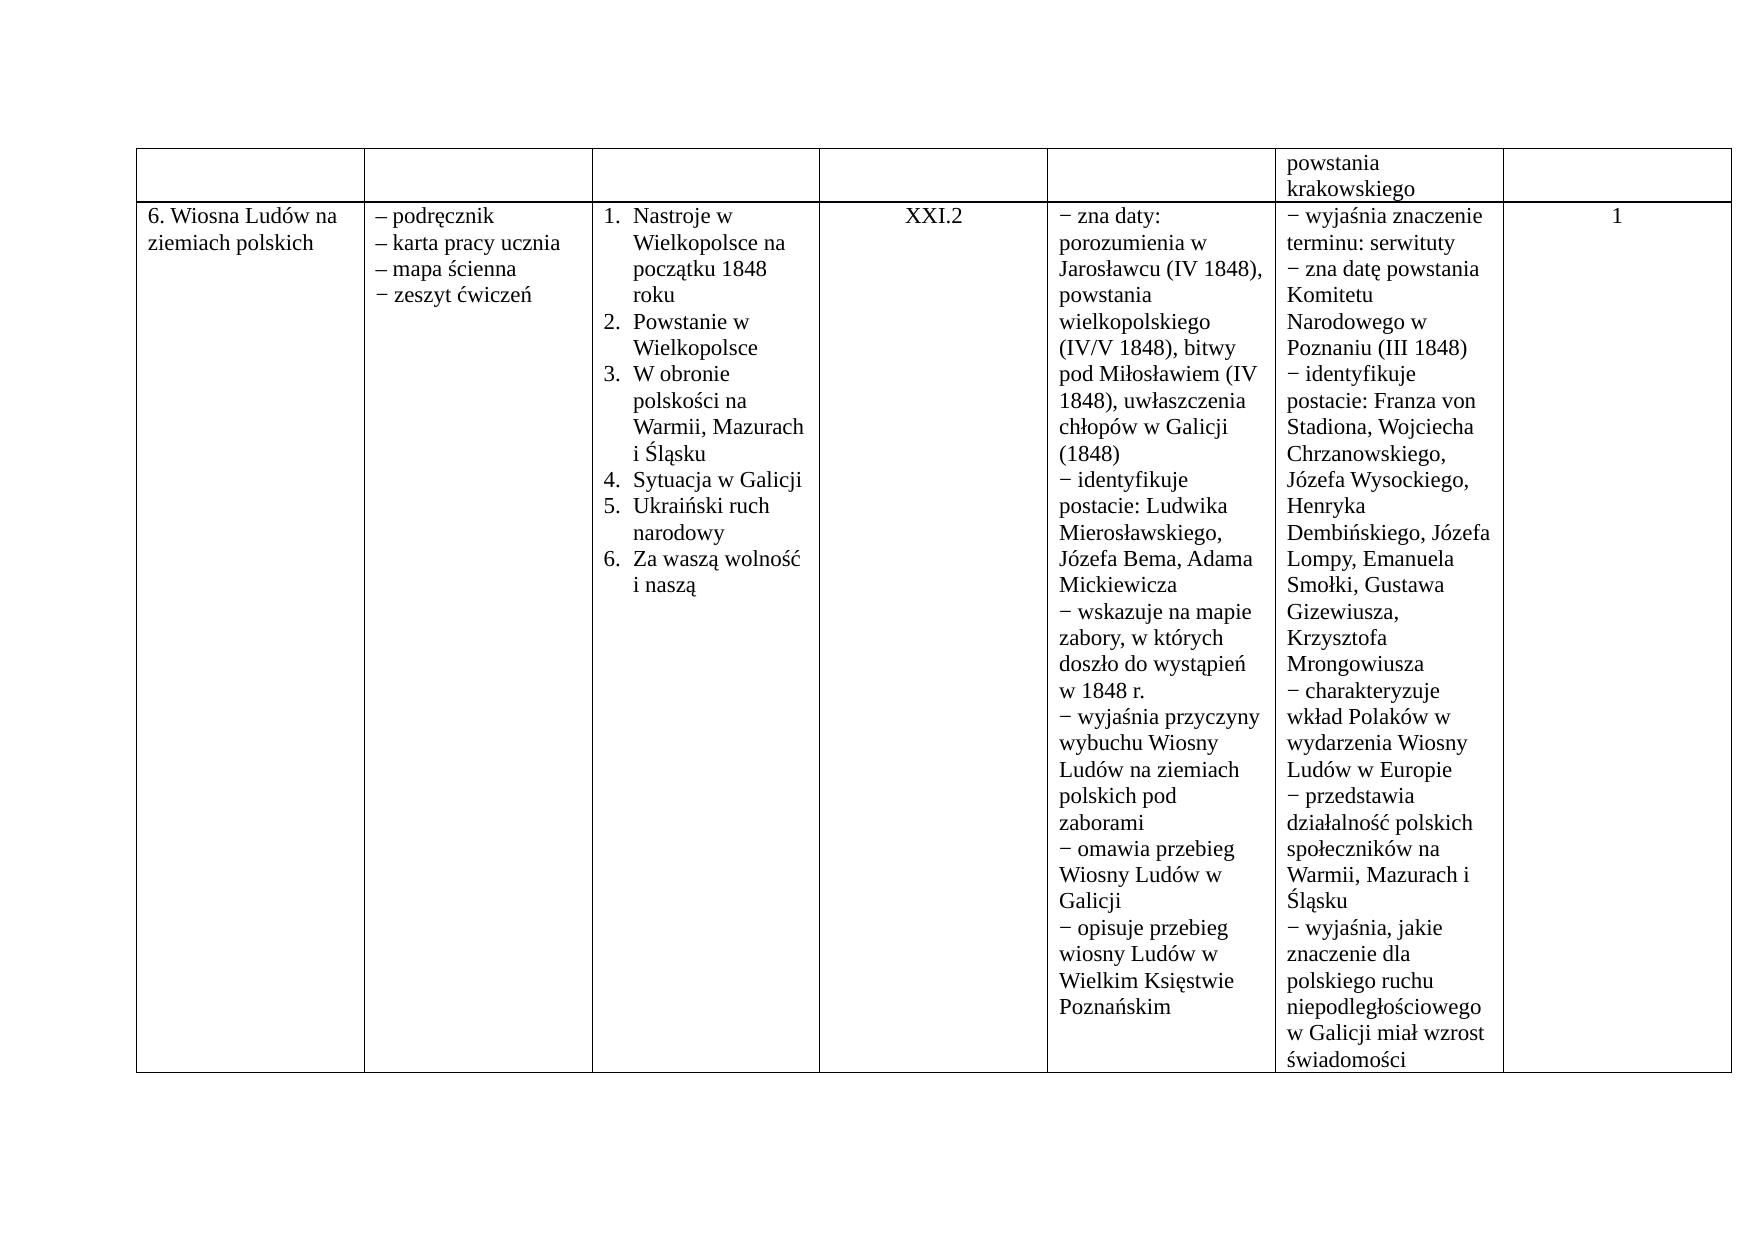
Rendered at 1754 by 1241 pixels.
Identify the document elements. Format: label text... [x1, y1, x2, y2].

table_cell 6. Wiosna Ludów na ziemiach polskich [137, 203, 364, 1072]
table_cell − zna daty: porozumienia w Jarosławcu (IV 1848), powstania wielkopolskiego (IV/V 1848), bitwy pod Miłosławiem (IV 1848), uwłaszczenia chłopów w Galicji (1848) − identyfikuje postacie: Ludwika Mierosławskiego, Józefa Bema, Adama Mickiewicza − wskazuje na mapie zabory, w których doszło do wystąpień w 1848 r. − wyjaśnia przyczyny wybuchu Wiosny Ludów na ziemiach polskich pod zaborami − omawia przebieg Wiosny Ludów w Galicji − opisuje przebieg wiosny Ludów w Wielkim Księstwie Poznańskim [1048, 203, 1275, 1072]
table_cell [820, 149, 1047, 201]
table_cell [365, 149, 592, 201]
table_cell − wyjaśnia znaczenie terminu: serwituty − zna datę powstania Komitetu Narodowego w Poznaniu (III 1848) − identyfikuje postacie: Franza von Stadiona, Wojciecha Chrzanowskiego, Józefa Wysockiego, Henryka Dembińskiego, Józefa Lompy, Emanuela Smołki, Gustawa Gizewiusza, Krzysztofa Mrongowiusza − charakteryzuje wkład Polaków w wydarzenia Wiosny Ludów w Europie − przedstawia działalność polskich społeczników na Warmii, Mazurach i Śląsku − wyjaśnia, jakie znaczenie dla polskiego ruchu niepodległościowego w Galicji miał wzrost świadomości [1276, 203, 1503, 1072]
table_cell [137, 149, 364, 201]
table_cell [593, 149, 819, 201]
table_cell Nastroje w Wielkopolsce na początku 1848 roku Powstanie w Wielkopolsce W obronie polskości na Warmii, Mazurach i Śląsku Sytuacja w Galicji Ukraiński ruch narodowy Za waszą wolność i naszą [593, 203, 819, 1072]
table_cell powstania krakowskiego [1276, 149, 1503, 201]
table_cell [1504, 149, 1731, 201]
table_cell 1 [1504, 203, 1731, 1072]
table_cell XXI.2 [820, 203, 1047, 1072]
table_cell – podręcznik – karta pracy ucznia – mapa ścienna − zeszyt ćwiczeń [365, 203, 592, 1072]
